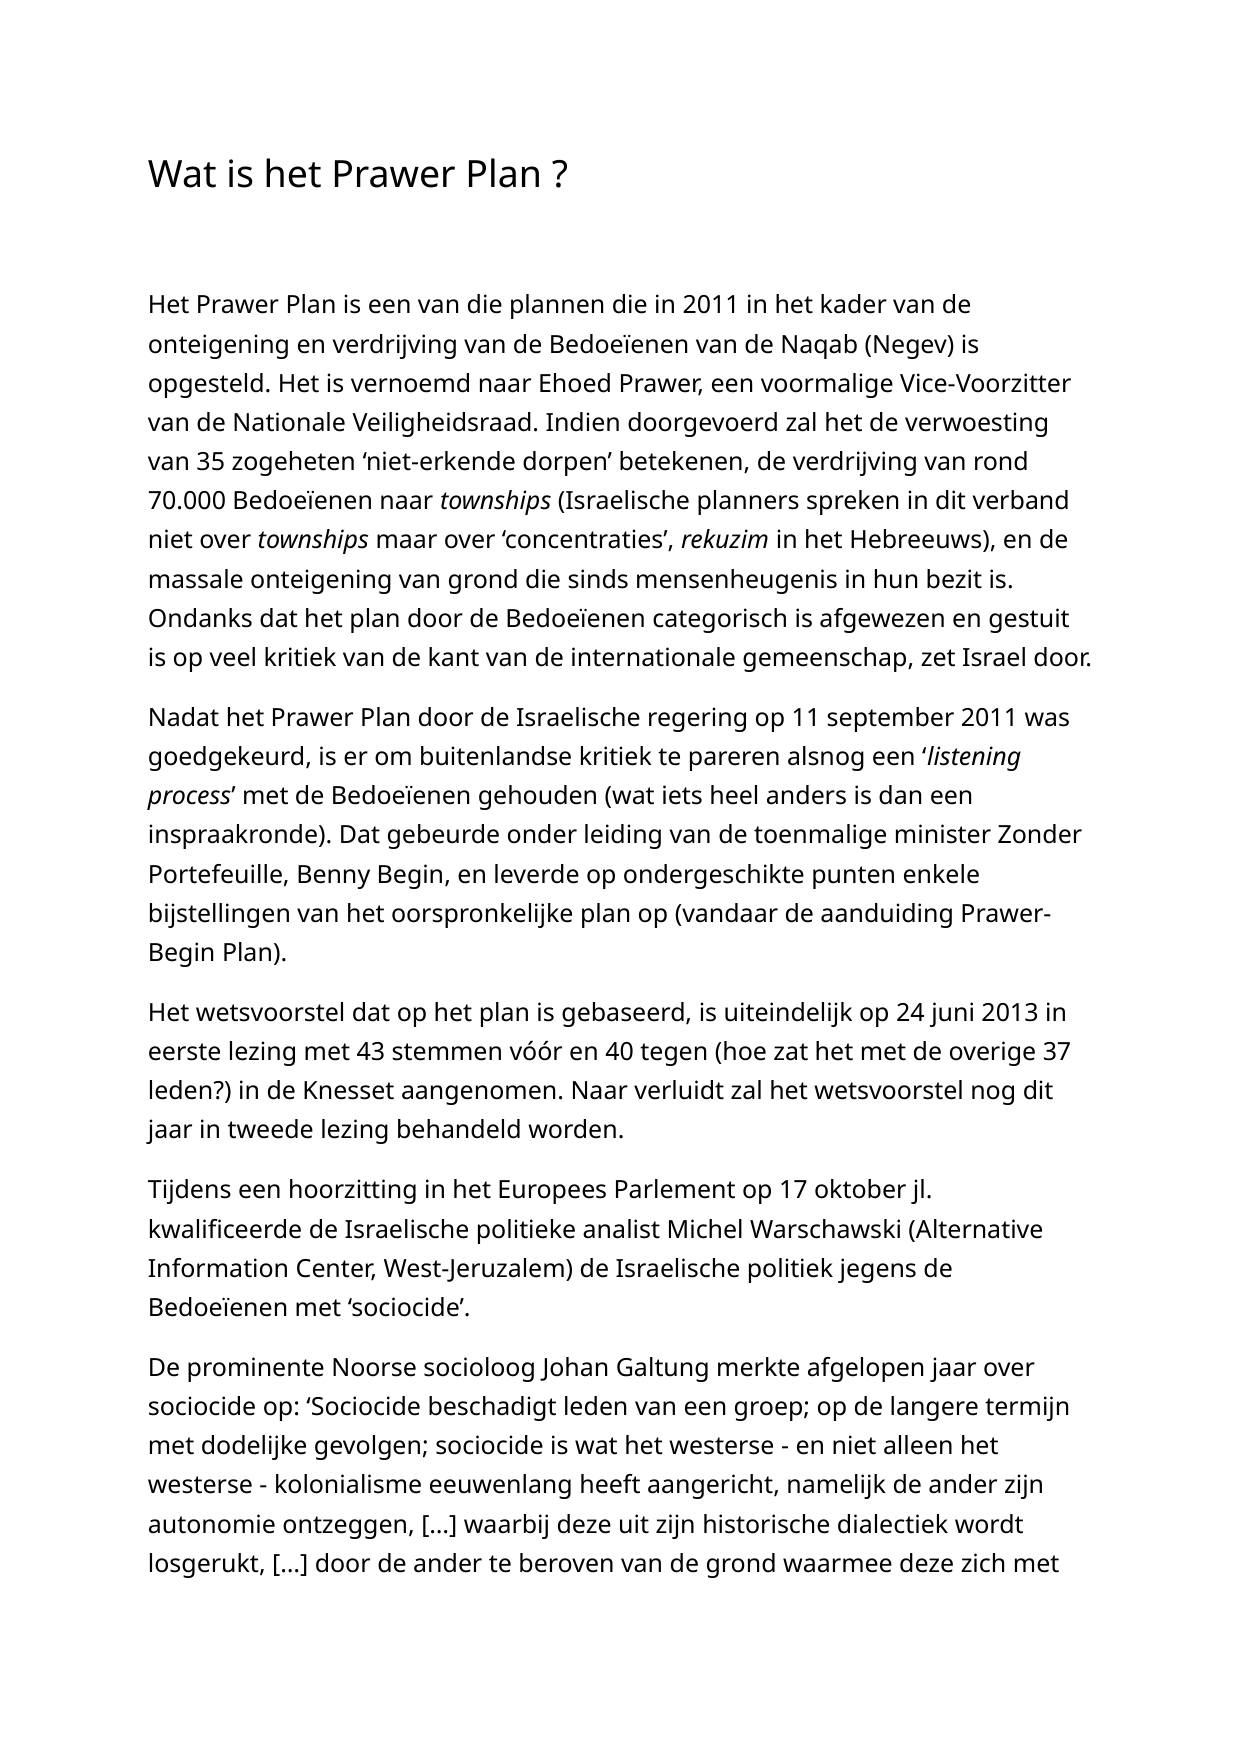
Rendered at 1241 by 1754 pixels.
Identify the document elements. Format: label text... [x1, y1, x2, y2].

text Het Prawer Plan is een van die plannen die in 2011 in het kader van de onteigening en verdrijving van de Bedoeïenen van de Naqab (Negev) is opgesteld. Het is vernoemd naar Ehoed Prawer, een voormalige Vice-Voorzitter van de Nationale Veiligheidsraad. Indien doorgevoerd zal het de verwoesting van 35 zogeheten ‘niet-erkende dorpen’ betekenen, de verdrijving van rond 70.000 Bedoeïenen naar townships (Israelische planners spreken in dit verband niet over townships maar over ‘concentraties’, rekuzim in het Hebreeuws), en de massale onteigening van grond die sinds mensenheugenis in hun bezit is. Ondanks dat het plan door de Bedoeïenen categorisch is afgewezen en gestuit is op veel kritiek van de kant van de internationale gemeenschap, zet Israel door. [148, 287, 1093, 674]
text Het wetsvoorstel dat op het plan is gebaseerd, is uiteindelijk op 24 juni 2013 in eerste lezing met 43 stemmen vóór en 40 tegen (hoe zat het met de overige 37 leden?) in de Knesset aangenomen. Naar verluidt zal het wetsvoorstel nog dit jaar in tweede lezing behandeld worden. [148, 994, 1093, 1146]
text Wat is het Prawer Plan ? [148, 148, 1093, 199]
text Nadat het Prawer Plan door de Israelische regering op 11 september 2011 was goedgekeurd, is er om buitenlandse kritiek te pareren alsnog een ‘listening process’ met de Bedoeïenen gehouden (wat iets heel anders is dan een inspraakronde). Dat gebeurde onder leiding van de toenmalige minister Zonder Portefeuille, Benny Begin, en leverde op ondergeschikte punten enkele bijstellingen van het oorspronkelijke plan op (vandaar de aanduiding Prawer-Begin Plan). [148, 699, 1093, 969]
text De prominente Noorse socioloog Johan Galtung merkte afgelopen jaar over sociocide op: ‘Sociocide beschadigt leden van een groep; op de langere termijn met dodelijke gevolgen; sociocide is wat het westerse - en niet alleen het westerse - kolonialisme eeuwenlang heeft aangericht, namelijk de ander zijn autonomie ontzeggen, […] waarbij deze uit zijn historische dialectiek wordt losgerukt, […] door de ander te beroven van de grond waarmee deze zich met [148, 1349, 1093, 1579]
text Tijdens een hoorzitting in het Europees Parlement op 17 oktober jl. kwalificeerde de Israelische politieke analist Michel Warschawski (Alternative Information Center, West-Jeruzalem) de Israelische politiek jegens de Bedoeïenen met ‘sociocide’. [148, 1172, 1093, 1324]
